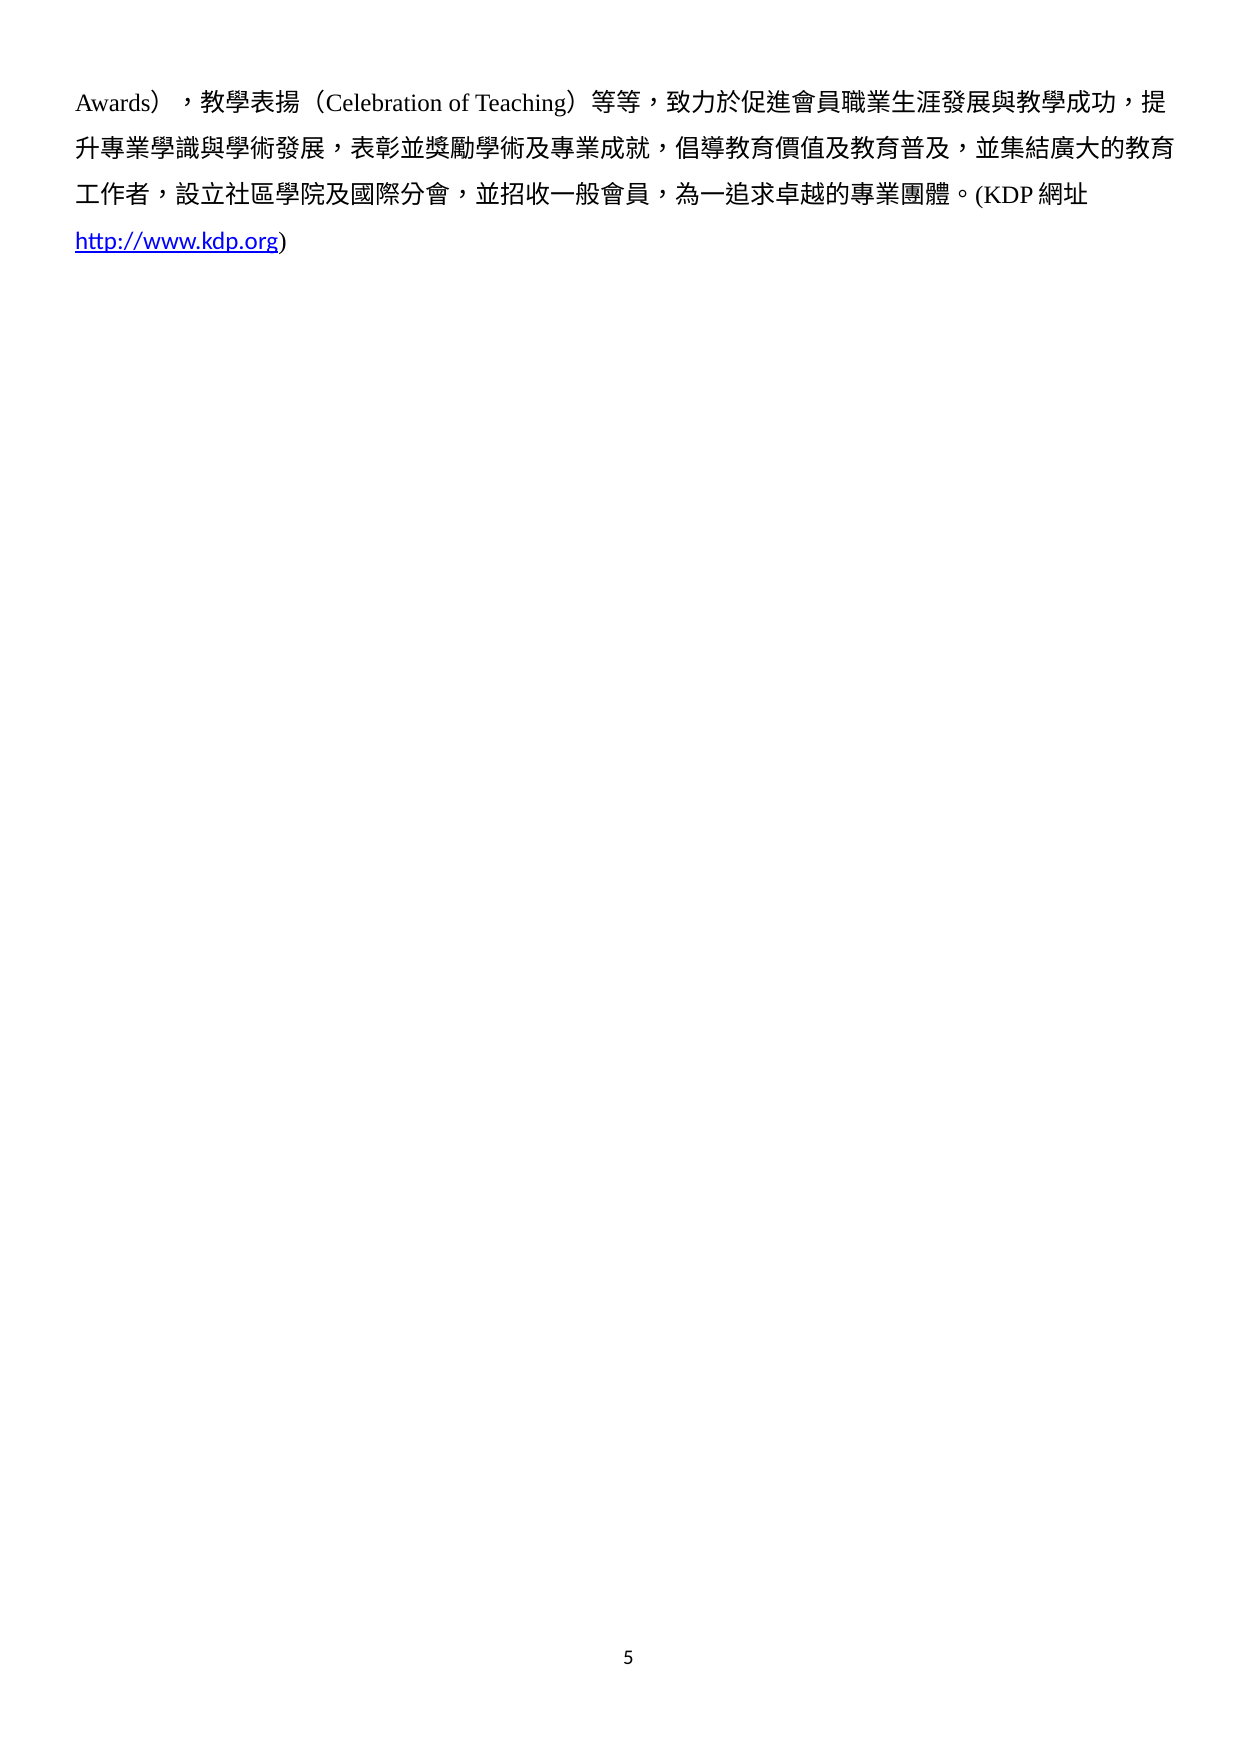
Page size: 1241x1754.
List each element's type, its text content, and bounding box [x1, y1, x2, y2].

text Awards），教學表揚（Celebration of Teaching）等等，致力於促進會員職業生涯發展與教學成功，提升專業學識與學術發展，表彰並獎勵學術及專業成就，倡導教育價值及教育普及，並集結廣大的教育工作者，設立社區學院及國際分會，並招收一般會員，為一追求卓越的專業團體。(KDP 網址 http://www.kdp.org) [75, 75, 1181, 258]
